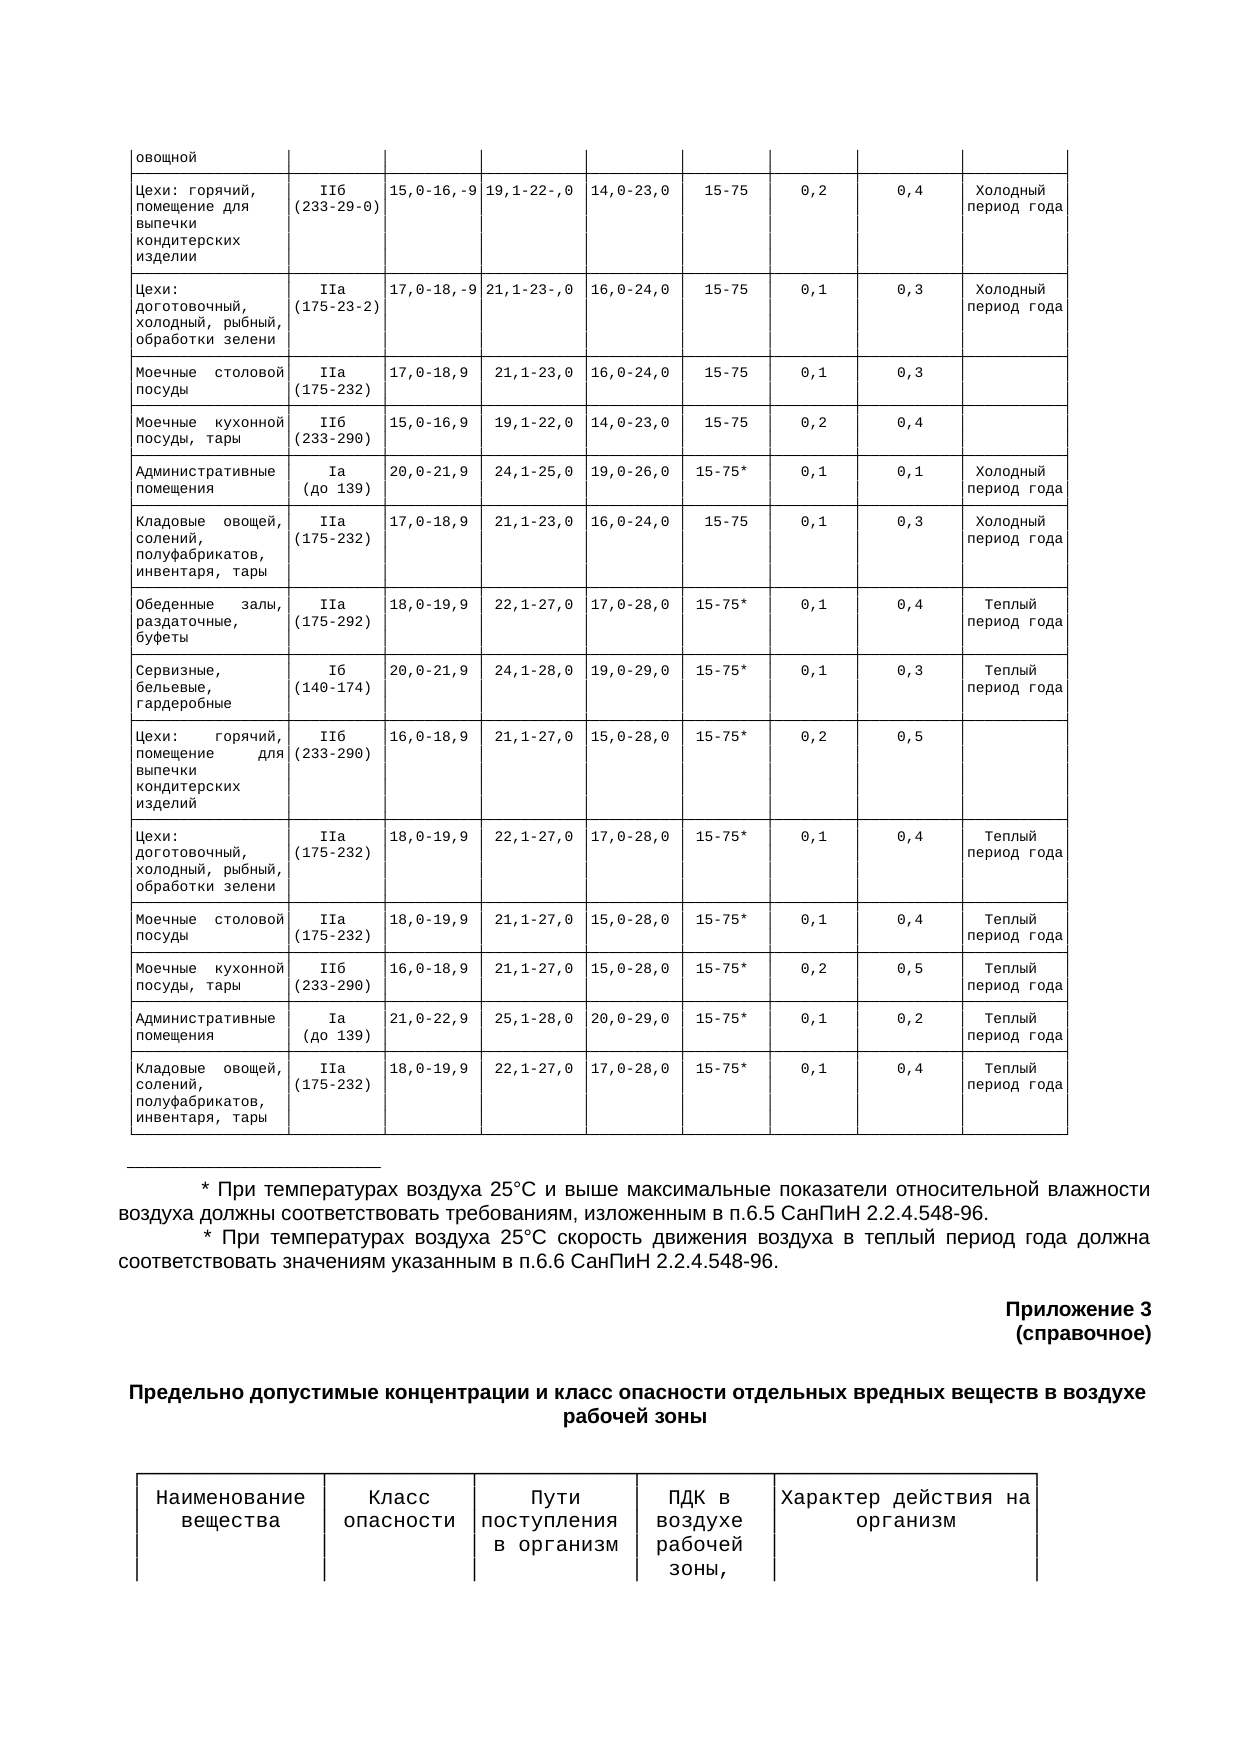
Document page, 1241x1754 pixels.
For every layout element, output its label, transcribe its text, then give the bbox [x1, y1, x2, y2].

text │посуды, тары │(233-290) │ │ │ │ │ │ │период года│ [683, 978, 769, 995]
text │овощной │ │ │ │ │ │ │ │ │ [963, 150, 1067, 167]
text │изделий │ │ │ │ │ │ │ │ │ [482, 796, 586, 812]
text │посуды, тары │(233-290) │ │ │ │ │ │ │период года│ [963, 978, 1067, 995]
text │Цехи: горячий,│ IIб │16,0-18,9 │ 21,1-27,0 │15,0-28,0 │ 15-75* │ 0,2 │ 0,5 │ │ [118, 730, 1152, 746]
text │изделий │ │ │ │ │ │ │ │ │ [683, 796, 769, 812]
text │Обеденные залы,│ IIа │18,0-19,9 │ 22,1-27,0 │17,0-28,0 │ 15-75* │ 0,1 │ 0,4 │ Теплый │ [118, 597, 1152, 614]
text Приложение 3 [118, 1297, 1152, 1321]
text │посуды, тары │(233-290) │ │ │ │ │ │ │период года│ [132, 978, 288, 995]
text │солений, │(175-232) │ │ │ │ │ │ │период года│ [1068, 531, 1152, 547]
text │кондитерских │ │ │ │ │ │ │ │ │ [289, 233, 384, 249]
text │бельевые, │(140-174) │ │ │ │ │ │ │период года│ [385, 680, 481, 697]
text │овощной │ │ │ │ │ │ │ │ │ [858, 150, 962, 167]
text │Моечные кухонной│ IIб │16,0-18,9 │ 21,1-27,0 │15,0-28,0 │ 15-75* │ 0,2 │ 0,5 │ Теплый │ [118, 962, 1152, 978]
text │изделий │ │ │ │ │ │ │ │ │ [587, 796, 682, 812]
text │бельевые, │(140-174) │ │ │ │ │ │ │период года│ [683, 680, 769, 697]
text │инвентаря, тары │ │ │ │ │ │ │ │ │ [118, 1111, 1152, 1127]
text * При температурах воздуха 25°C и выше максимальные показатели относительной влажности воздуха должны соответствовать требованиям, изложенным в п.6.5 СанПиН 2.2.4.548-96. [118, 1177, 1152, 1225]
text │Цехи: горячий, │ IIб │15,0-16,-9│19,1-22-,0 │14,0-23,0 │ 15-75 │ 0,2 │ 0,4 │ Холодный │ [132, 183, 288, 200]
text │обработки зелени │ │ │ │ │ │ │ │ │ [482, 879, 586, 895]
text │выпечки │ │ │ │ │ │ │ │ │ [118, 216, 1152, 233]
text │овощной │ │ │ │ │ │ │ │ │ [1068, 150, 1152, 167]
text │обработки зелени │ │ │ │ │ │ │ │ │ [385, 879, 481, 895]
text │холодный, рыбный,│ │ │ │ │ │ │ │ │ [118, 862, 1152, 879]
text │изделий │ │ │ │ │ │ │ │ │ [963, 796, 1067, 812]
text │кондитерских │ │ │ │ │ │ │ │ │ [118, 779, 1152, 796]
text │выпечки │ │ │ │ │ │ │ │ │ [587, 763, 682, 779]
text │бельевые, │(140-174) │ │ │ │ │ │ │период года│ [132, 680, 288, 697]
text │инвентаря, тары │ │ │ │ │ │ │ │ │ [132, 564, 288, 581]
text │обработки зелени │ │ │ │ │ │ │ │ │ [132, 879, 288, 895]
text │солений, │(175-232) │ │ │ │ │ │ │период года│ [132, 531, 288, 547]
text │помещения │ (до 139) │ │ │ │ │ │ │период года│ [770, 1028, 857, 1044]
text │ │ │ │ зоны, │ │ [1037, 1558, 1152, 1581]
text │помещение для │(233-29-0)│ │ │ │ │ │ │период года│ [118, 200, 1152, 216]
text │кондитерских │ │ │ │ │ │ │ │ │ [587, 233, 682, 249]
text │Сервизные, │ Iб │20,0-21,9 │ 24,1-28,0 │19,0-29,0 │ 15-75* │ 0,1 │ 0,3 │ Теплый │ [118, 663, 1152, 680]
text │овощной │ │ │ │ │ │ │ │ │ [683, 150, 769, 167]
text │обработки зелени │ │ │ │ │ │ │ │ │ [1068, 879, 1152, 895]
text │полуфабрикатов, │ │ │ │ │ │ │ │ │ [482, 1094, 586, 1111]
text │раздаточные, │(175-292) │ │ │ │ │ │ │период года│ [482, 614, 586, 630]
text │солений, │(175-232) │ │ │ │ │ │ │период года│ [482, 531, 586, 547]
text │полуфабрикатов, │ │ │ │ │ │ │ │ │ [118, 547, 1152, 564]
text │кондитерских │ │ │ │ │ │ │ │ │ [770, 233, 857, 249]
text │посуды │(175-232) │ │ │ │ │ │ │ │ [858, 382, 962, 398]
text │овощной │ │ │ │ │ │ │ │ │ [289, 150, 384, 167]
text │раздаточные, │(175-292) │ │ │ │ │ │ │период года│ [858, 614, 962, 630]
text │выпечки │ │ │ │ │ │ │ │ │ [132, 763, 288, 779]
text │доготовочный, │(175-23-2)│ │ │ │ │ │ │период года│ [770, 299, 857, 316]
text │Цехи: │ IIа │18,0-19,9 │ 22,1-27,0 │17,0-28,0 │ 15-75* │ 0,1 │ 0,4 │ Теплый │ [587, 829, 682, 846]
text │Цехи: горячий, │ IIб │15,0-16,-9│19,1-22-,0 │14,0-23,0 │ 15-75 │ 0,2 │ 0,4 │ Холодный │ [963, 183, 1067, 200]
text │солений, │(175-232) │ │ │ │ │ │ │период года│ [289, 531, 384, 547]
text │выпечки │ │ │ │ │ │ │ │ │ [858, 763, 962, 779]
text │солений, │(175-232) │ │ │ │ │ │ │период года│ [118, 1077, 1152, 1094]
text │овощной │ │ │ │ │ │ │ │ │ [132, 150, 288, 167]
text │овощной │ │ │ │ │ │ │ │ │ [587, 150, 682, 167]
text │выпечки │ │ │ │ │ │ │ │ │ [289, 763, 384, 779]
text * При температурах воздуха 25°C скорость движения воздуха в теплый период года должна соответствовать значениям указанным в п.6.6 СанПиН 2.2.4.548-96. [118, 1225, 1152, 1273]
text │бельевые, │(140-174) │ │ │ │ │ │ │период года│ [1068, 680, 1152, 697]
text │посуды │(175-232) │ │ │ │ │ │ │период года│ [118, 928, 1152, 945]
text │Цехи: │ IIа │17,0-18,-9│21,1-23-,0 │16,0-24,0 │ 15-75 │ 0,1 │ 0,3 │ Холодный │ [118, 282, 1152, 299]
text │изделий │ │ │ │ │ │ │ │ │ [1068, 796, 1152, 812]
text │Кладовые овощей,│ IIа │17,0-18,9 │ 21,1-23,0 │16,0-24,0 │ 15-75 │ 0,1 │ 0,3 │ Холодный │ [118, 514, 1152, 531]
text ├─────────────────┼──────────┼──────────┼───────────┼──────────┼─────────┼─────────┼───────────┼───────────┤ [118, 995, 1152, 1011]
text │Моечные кухонной│ IIб │15,0-16,9 │ 19,1-22,0 │14,0-23,0 │ 15-75 │ 0,2 │ 0,4 │ │ [858, 415, 962, 432]
text │посуды, тары │(233-290) │ │ │ │ │ │ │период года│ [289, 978, 384, 995]
text │раздаточные, │(175-292) │ │ │ │ │ │ │период года│ [683, 614, 769, 630]
text │обработки зелени │ │ │ │ │ │ │ │ │ [118, 332, 1152, 349]
text │ │ │ │ зоны, │ │ [775, 1558, 1036, 1581]
text │доготовочный, │(175-23-2)│ │ │ │ │ │ │период года│ [1068, 299, 1152, 316]
text ├─────────────────┼──────────┼──────────┼───────────┼──────────┼─────────┼─────────┼───────────┼───────────┤ [118, 812, 1152, 829]
text ───────────────────────────── [118, 1161, 1152, 1177]
text │Моечные кухонной│ IIб │15,0-16,9 │ 19,1-22,0 │14,0-23,0 │ 15-75 │ 0,2 │ 0,4 │ │ [963, 415, 1067, 432]
text │солений, │(175-232) │ │ │ │ │ │ │период года│ [683, 531, 769, 547]
text │солений, │(175-232) │ │ │ │ │ │ │период года│ [587, 531, 682, 547]
text │доготовочный, │(175-23-2)│ │ │ │ │ │ │период года│ [482, 299, 586, 316]
text │полуфабрикатов, │ │ │ │ │ │ │ │ │ [132, 1094, 288, 1111]
subtitle Предельно допустимые концентрации и класс опасности отдельных вредных веществ в воздухе рабочей зоны [118, 1380, 1152, 1428]
text │инвентаря, тары │ │ │ │ │ │ │ │ │ [587, 564, 682, 581]
text │посуды, тары │(233-290) │ │ │ │ │ │ │период года│ [482, 978, 586, 995]
text │доготовочный, │(175-232) │ │ │ │ │ │ │период года│ [118, 846, 1152, 862]
text │изделии │ │ │ │ │ │ │ │ │ [118, 249, 1152, 266]
text │изделий │ │ │ │ │ │ │ │ │ [385, 796, 481, 812]
text │полуфабрикатов, │ │ │ │ │ │ │ │ │ [385, 1094, 481, 1111]
text │помещения │ (до 139) │ │ │ │ │ │ │период года│ [132, 1028, 288, 1044]
text │полуфабрикатов, │ │ │ │ │ │ │ │ │ [289, 1094, 384, 1111]
text │бельевые, │(140-174) │ │ │ │ │ │ │период года│ [963, 680, 1067, 697]
text │посуды │(175-232) │ │ │ │ │ │ │ │ [770, 382, 857, 398]
text │инвентаря, тары │ │ │ │ │ │ │ │ │ [482, 564, 586, 581]
text │солений, │(175-232) │ │ │ │ │ │ │период года│ [385, 531, 481, 547]
text │инвентаря, тары │ │ │ │ │ │ │ │ │ [1068, 564, 1152, 581]
text │Моечные кухонной│ IIб │15,0-16,9 │ 19,1-22,0 │14,0-23,0 │ 15-75 │ 0,2 │ 0,4 │ │ [482, 415, 586, 432]
text │посуды │(175-232) │ │ │ │ │ │ │ │ [1068, 382, 1152, 398]
text │посуды, тары │(233-290) │ │ │ │ │ │ │период года│ [385, 978, 481, 995]
text │инвентаря, тары │ │ │ │ │ │ │ │ │ [963, 564, 1067, 581]
text │помещения │ (до 139) │ │ │ │ │ │ │период года│ [858, 1028, 962, 1044]
text │Цехи: │ IIа │18,0-19,9 │ 22,1-27,0 │17,0-28,0 │ 15-75* │ 0,1 │ 0,4 │ Теплый │ [289, 829, 384, 846]
text │доготовочный, │(175-23-2)│ │ │ │ │ │ │период года│ [683, 299, 769, 316]
text │бельевые, │(140-174) │ │ │ │ │ │ │период года│ [289, 680, 384, 697]
text │раздаточные, │(175-292) │ │ │ │ │ │ │период года│ [289, 614, 384, 630]
text │кондитерских │ │ │ │ │ │ │ │ │ [385, 233, 481, 249]
text │буфеты │ │ │ │ │ │ │ │ │ [118, 630, 1152, 647]
text │Кладовые овощей,│ IIа │18,0-19,9 │ 22,1-27,0 │17,0-28,0 │ 15-75* │ 0,1 │ 0,4 │ Теплый │ [132, 1061, 288, 1077]
text │выпечки │ │ │ │ │ │ │ │ │ [770, 763, 857, 779]
text │обработки зелени │ │ │ │ │ │ │ │ │ [963, 879, 1067, 895]
text │кондитерских │ │ │ │ │ │ │ │ │ [683, 233, 769, 249]
text │холодный, рыбный,│ │ │ │ │ │ │ │ │ [118, 316, 1152, 332]
text │Цехи: │ IIа │18,0-19,9 │ 22,1-27,0 │17,0-28,0 │ 15-75* │ 0,1 │ 0,4 │ Теплый │ [482, 829, 586, 846]
text ┌──────────────┬───────────┬────────────┬──────────┬────────────────────┐ [118, 1463, 1152, 1487]
text │раздаточные, │(175-292) │ │ │ │ │ │ │период года│ [1068, 614, 1152, 630]
text │обработки зелени │ │ │ │ │ │ │ │ │ [770, 879, 857, 895]
text │доготовочный, │(175-23-2)│ │ │ │ │ │ │период года│ [289, 299, 384, 316]
text │кондитерских │ │ │ │ │ │ │ │ │ [963, 233, 1067, 249]
text │посуды │(175-232) │ │ │ │ │ │ │ │ [385, 382, 481, 398]
text │Моечные кухонной│ IIб │15,0-16,9 │ 19,1-22,0 │14,0-23,0 │ 15-75 │ 0,2 │ 0,4 │ │ [587, 415, 682, 432]
text │солений, │(175-232) │ │ │ │ │ │ │период года│ [858, 531, 962, 547]
text │выпечки │ │ │ │ │ │ │ │ │ [963, 763, 1067, 779]
text │кондитерских │ │ │ │ │ │ │ │ │ [482, 233, 586, 249]
text │инвентаря, тары │ │ │ │ │ │ │ │ │ [683, 564, 769, 581]
text │ │ │ │ зоны, │ │ [137, 1558, 324, 1581]
text │обработки зелени │ │ │ │ │ │ │ │ │ [289, 879, 384, 895]
text │полуфабрикатов, │ │ │ │ │ │ │ │ │ [683, 1094, 769, 1111]
text (справочное) [118, 1321, 1152, 1345]
text │Административные │ Iа │20,0-21,9 │ 24,1-25,0 │19,0-26,0 │ 15-75* │ 0,1 │ 0,1 │ Холодный │ [118, 465, 1152, 481]
text │Цехи: горячий, │ IIб │15,0-16,-9│19,1-22-,0 │14,0-23,0 │ 15-75 │ 0,2 │ 0,4 │ Холодный │ [482, 183, 586, 200]
text │помещение для│(233-290) │ │ │ │ │ │ │ │ [118, 746, 1152, 763]
text │Цехи: │ IIа │18,0-19,9 │ 22,1-27,0 │17,0-28,0 │ 15-75* │ 0,1 │ 0,4 │ Теплый │ [858, 829, 962, 846]
text │ Наименование │ Класс │ Пути │ ПДК в │Характер действия на│ [325, 1487, 474, 1510]
text ├─────────────────┼──────────┼──────────┼───────────┼──────────┼─────────┼─────────┼───────────┼───────────┤ [118, 398, 1152, 415]
text │Моечные кухонной│ IIб │15,0-16,9 │ 19,1-22,0 │14,0-23,0 │ 15-75 │ 0,2 │ 0,4 │ │ [289, 415, 384, 432]
text │доготовочный, │(175-23-2)│ │ │ │ │ │ │период года│ [858, 299, 962, 316]
text │посуды │(175-232) │ │ │ │ │ │ │ │ [963, 382, 1067, 398]
text │доготовочный, │(175-23-2)│ │ │ │ │ │ │период года│ [385, 299, 481, 316]
text │Цехи: │ IIа │18,0-19,9 │ 22,1-27,0 │17,0-28,0 │ 15-75* │ 0,1 │ 0,4 │ Теплый │ [132, 829, 288, 846]
text │ │ │ │ зоны, │ │ [637, 1558, 774, 1581]
text │помещения │ (до 139) │ │ │ │ │ │ │период года│ [482, 1028, 586, 1044]
text │раздаточные, │(175-292) │ │ │ │ │ │ │период года│ [963, 614, 1067, 630]
text │полуфабрикатов, │ │ │ │ │ │ │ │ │ [963, 1094, 1067, 1111]
text │посуды │(175-232) │ │ │ │ │ │ │ │ [587, 382, 682, 398]
text │обработки зелени │ │ │ │ │ │ │ │ │ [587, 879, 682, 895]
text │овощной │ │ │ │ │ │ │ │ │ [385, 150, 481, 167]
text │Моечные столовой│ IIа │18,0-19,9 │ 21,1-27,0 │15,0-28,0 │ 15-75* │ 0,1 │ 0,4 │ Теплый │ [132, 912, 288, 928]
text │ │ │ │ зоны, │ │ [475, 1558, 636, 1581]
text │помещения │ (до 139) │ │ │ │ │ │ │период года│ [118, 481, 1152, 498]
text ├─────────────────┼──────────┼──────────┼───────────┼──────────┼─────────┼─────────┼───────────┼───────────┤ [118, 581, 1152, 597]
text │помещения │ (до 139) │ │ │ │ │ │ │период года│ [683, 1028, 769, 1044]
text │доготовочный, │(175-23-2)│ │ │ │ │ │ │период года│ [587, 299, 682, 316]
text │полуфабрикатов, │ │ │ │ │ │ │ │ │ [587, 1094, 682, 1111]
text │Моечные кухонной│ IIб │15,0-16,9 │ 19,1-22,0 │14,0-23,0 │ 15-75 │ 0,2 │ 0,4 │ │ [385, 415, 481, 432]
text │инвентаря, тары │ │ │ │ │ │ │ │ │ [770, 564, 857, 581]
text │полуфабрикатов, │ │ │ │ │ │ │ │ │ [770, 1094, 857, 1111]
text │инвентаря, тары │ │ │ │ │ │ │ │ │ [289, 564, 384, 581]
text │выпечки │ │ │ │ │ │ │ │ │ [482, 763, 586, 779]
text │выпечки │ │ │ │ │ │ │ │ │ [683, 763, 769, 779]
text │помещения │ (до 139) │ │ │ │ │ │ │период года│ [289, 1028, 384, 1044]
text │овощной │ │ │ │ │ │ │ │ │ [770, 150, 857, 167]
text │изделий │ │ │ │ │ │ │ │ │ [858, 796, 962, 812]
text │помещения │ (до 139) │ │ │ │ │ │ │период года│ [587, 1028, 682, 1044]
text │изделий │ │ │ │ │ │ │ │ │ [132, 796, 288, 812]
text │ │ │ в организм │ рабочей │ │ [118, 1534, 1152, 1558]
text │Цехи: горячий, │ IIб │15,0-16,-9│19,1-22-,0 │14,0-23,0 │ 15-75 │ 0,2 │ 0,4 │ Холодный │ [858, 183, 962, 200]
text │изделий │ │ │ │ │ │ │ │ │ [770, 796, 857, 812]
text │изделий │ │ │ │ │ │ │ │ │ [289, 796, 384, 812]
text │доготовочный, │(175-23-2)│ │ │ │ │ │ │период года│ [963, 299, 1067, 316]
text │ Наименование │ Класс │ Пути │ ПДК в │Характер действия на│ [475, 1487, 636, 1510]
text │обработки зелени │ │ │ │ │ │ │ │ │ [858, 879, 962, 895]
text │ Наименование │ Класс │ Пути │ ПДК в │Характер действия на│ [775, 1487, 1036, 1510]
text │бельевые, │(140-174) │ │ │ │ │ │ │период года│ [587, 680, 682, 697]
text │инвентаря, тары │ │ │ │ │ │ │ │ │ [858, 564, 962, 581]
text │раздаточные, │(175-292) │ │ │ │ │ │ │период года│ [770, 614, 857, 630]
text │помещения │ (до 139) │ │ │ │ │ │ │период года│ [963, 1028, 1067, 1044]
text │ вещества │ опасности │поступления │ воздухе │ организм │ [118, 1510, 1152, 1534]
text │посуды, тары │(233-290) │ │ │ │ │ │ │период года│ [1068, 978, 1152, 995]
text │выпечки │ │ │ │ │ │ │ │ │ [385, 763, 481, 779]
text │доготовочный, │(175-23-2)│ │ │ │ │ │ │период года│ [132, 299, 288, 316]
text │посуды, тары │(233-290) │ │ │ │ │ │ │ │ [118, 432, 1152, 448]
text │Административные │ Iа │21,0-22,9 │ 25,1-28,0 │20,0-29,0 │ 15-75* │ 0,1 │ 0,2 │ Теплый │ [118, 1011, 1152, 1028]
text │помещения │ (до 139) │ │ │ │ │ │ │период года│ [385, 1028, 481, 1044]
text │овощной │ │ │ │ │ │ │ │ │ [482, 150, 586, 167]
text │полуфабрикатов, │ │ │ │ │ │ │ │ │ [858, 1094, 962, 1111]
text │солений, │(175-232) │ │ │ │ │ │ │период года│ [963, 531, 1067, 547]
text ├─────────────────┼──────────┼──────────┼───────────┼──────────┼─────────┼─────────┼───────────┼───────────┤ [118, 167, 1152, 183]
text │Моечные столовой│ IIа │17,0-18,9 │ 21,1-23,0 │16,0-24,0 │ 15-75 │ 0,1 │ 0,3 │ │ [118, 365, 1152, 382]
text │раздаточные, │(175-292) │ │ │ │ │ │ │период года│ [132, 614, 288, 630]
text │раздаточные, │(175-292) │ │ │ │ │ │ │период года│ [385, 614, 481, 630]
text │кондитерских │ │ │ │ │ │ │ │ │ [132, 233, 288, 249]
text │кондитерских │ │ │ │ │ │ │ │ │ [858, 233, 962, 249]
text │ Наименование │ Класс │ Пути │ ПДК в │Характер действия на│ [1037, 1487, 1152, 1510]
text │гардеробные │ │ │ │ │ │ │ │ │ [118, 697, 1152, 713]
text │посуды │(175-232) │ │ │ │ │ │ │ │ [289, 382, 384, 398]
text │ │ │ │ зоны, │ │ [325, 1558, 474, 1581]
text │раздаточные, │(175-292) │ │ │ │ │ │ │период года│ [587, 614, 682, 630]
text │посуды, тары │(233-290) │ │ │ │ │ │ │период года│ [858, 978, 962, 995]
text │ Наименование │ Класс │ Пути │ ПДК в │Характер действия на│ [637, 1487, 774, 1510]
text │посуды │(175-232) │ │ │ │ │ │ │ │ [482, 382, 586, 398]
text │полуфабрикатов, │ │ │ │ │ │ │ │ │ [1068, 1094, 1152, 1111]
text │помещения │ (до 139) │ │ │ │ │ │ │период года│ [1068, 1028, 1152, 1044]
text │кондитерских │ │ │ │ │ │ │ │ │ [1068, 233, 1152, 249]
text │посуды, тары │(233-290) │ │ │ │ │ │ │период года│ [587, 978, 682, 995]
text │посуды │(175-232) │ │ │ │ │ │ │ │ [683, 382, 769, 398]
text │бельевые, │(140-174) │ │ │ │ │ │ │период года│ [770, 680, 857, 697]
text │Цехи: │ IIа │18,0-19,9 │ 22,1-27,0 │17,0-28,0 │ 15-75* │ 0,1 │ 0,4 │ Теплый │ [385, 829, 481, 846]
text ├─────────────────┼──────────┼──────────┼───────────┼──────────┼─────────┼─────────┼───────────┼───────────┤ [118, 1044, 1152, 1061]
text │Моечные кухонной│ IIб │15,0-16,9 │ 19,1-22,0 │14,0-23,0 │ 15-75 │ 0,2 │ 0,4 │ │ [132, 415, 288, 432]
text ├─────────────────┼──────────┼──────────┼───────────┼──────────┼─────────┼─────────┼───────────┼───────────┤ [118, 895, 1152, 912]
text │солений, │(175-232) │ │ │ │ │ │ │период года│ [770, 531, 857, 547]
text │бельевые, │(140-174) │ │ │ │ │ │ │период года│ [482, 680, 586, 697]
text └─────────────────┴──────────┴──────────┴───────────┴──────────┴─────────┴─────────┴───────────┴───────────┘ [118, 1127, 1152, 1144]
text │ Наименование │ Класс │ Пути │ ПДК в │Характер действия на│ [137, 1487, 324, 1510]
text │посуды │(175-232) │ │ │ │ │ │ │ │ [132, 382, 288, 398]
text │выпечки │ │ │ │ │ │ │ │ │ [1068, 763, 1152, 779]
text │посуды, тары │(233-290) │ │ │ │ │ │ │период года│ [770, 978, 857, 995]
text │Цехи: │ IIа │18,0-19,9 │ 22,1-27,0 │17,0-28,0 │ 15-75* │ 0,1 │ 0,4 │ Теплый │ [963, 829, 1067, 846]
text │инвентаря, тары │ │ │ │ │ │ │ │ │ [385, 564, 481, 581]
text │ │ │ │ зоны, │ │ [118, 1558, 136, 1581]
text │обработки зелени │ │ │ │ │ │ │ │ │ [683, 879, 769, 895]
text │бельевые, │(140-174) │ │ │ │ │ │ │период года│ [858, 680, 962, 697]
